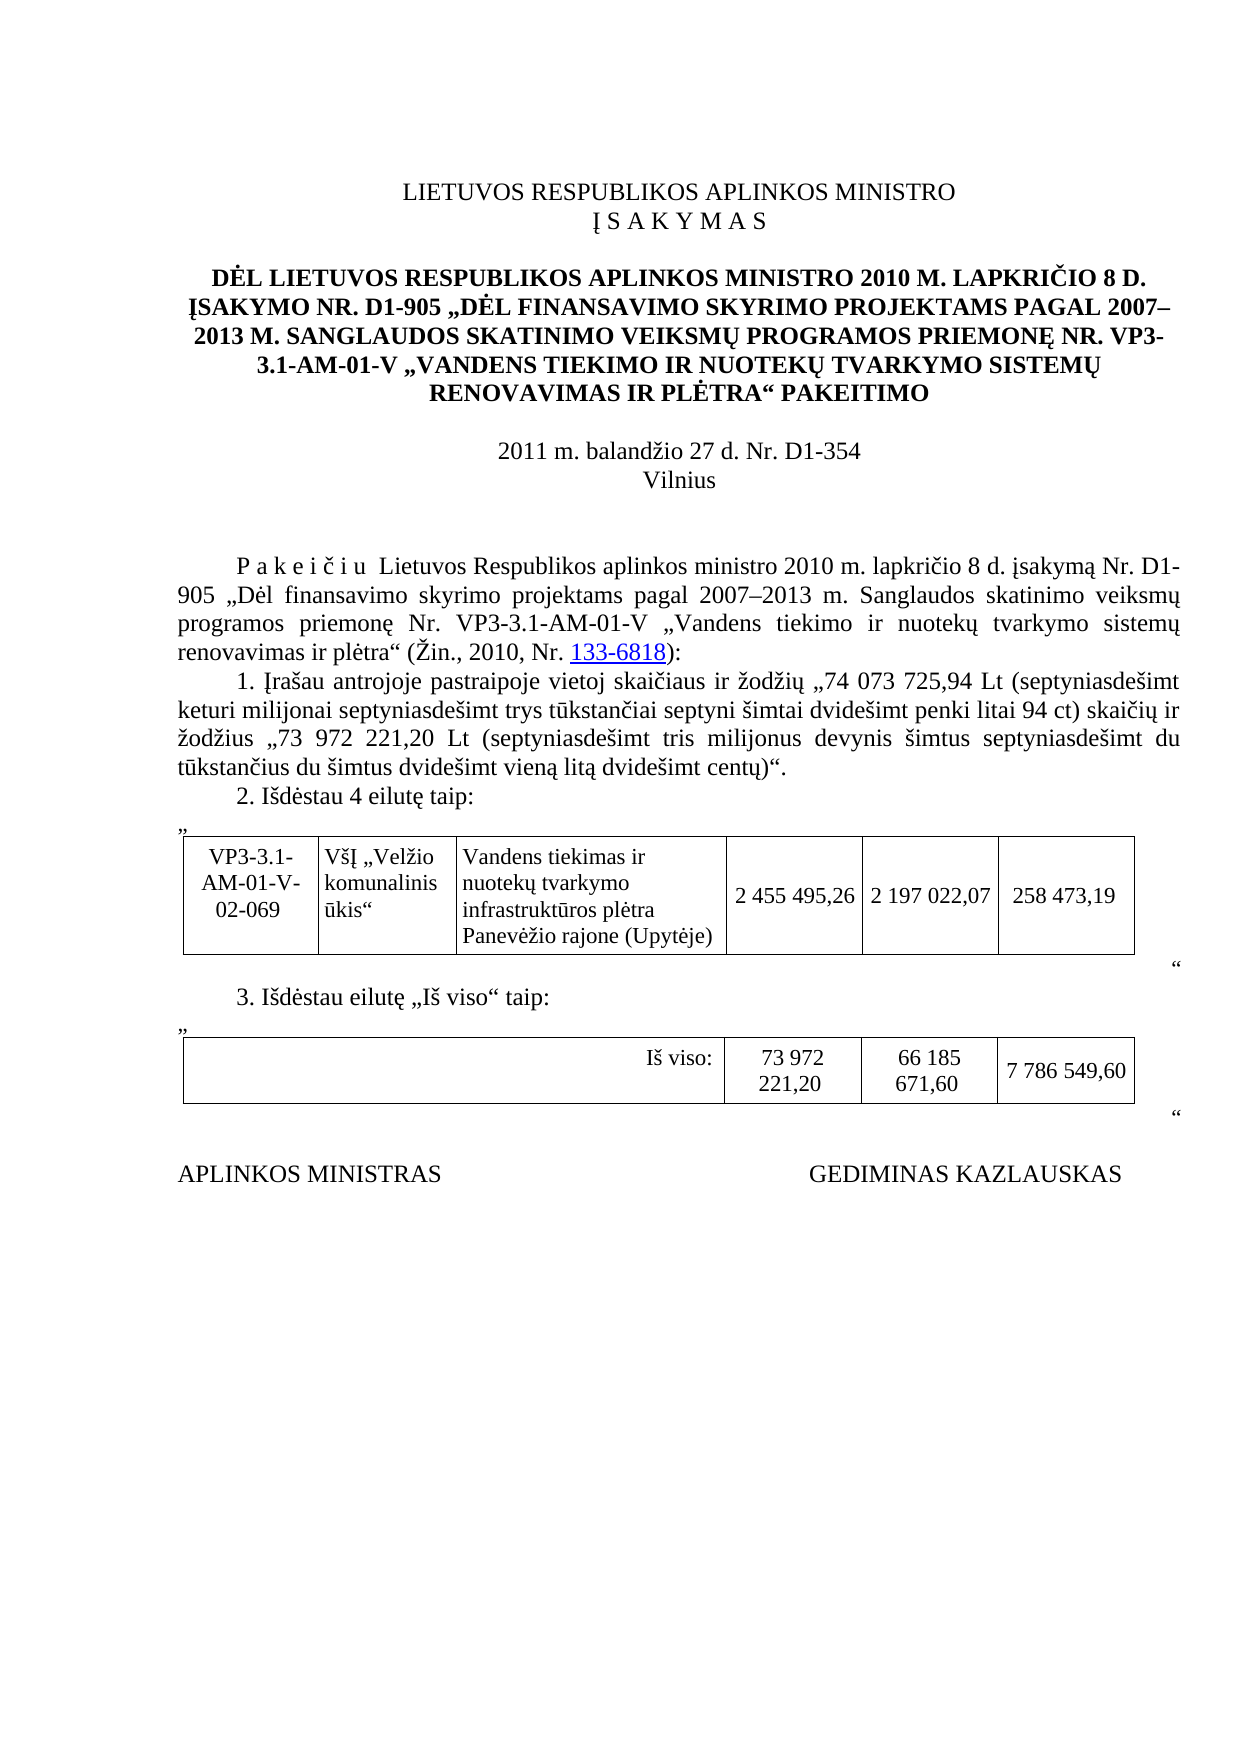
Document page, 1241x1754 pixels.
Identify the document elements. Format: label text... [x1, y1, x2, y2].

text 3. Išdėstau eilutę „Iš viso“ taip: [177, 982, 1181, 1011]
text „ [177, 810, 1181, 836]
table_header Vandens tiekimas ir nuotekų tvarkymo infrastruktūros plėtra Panevėžio rajone (Upytėje) [457, 837, 726, 954]
text 2. Išdėstau 4 eilutę taip: [177, 781, 1181, 810]
table_header 2 197 022,07 [863, 837, 998, 954]
text 1. Įrašau antrojoje pastraipoje vietoj skaičiaus ir žodžių „74 073 725,94 Lt (septyniasdešimt keturi milijonai septyniasdešimt trys tūkstančiai septyni šimtai dvidešimt penki litai 94 ct) skaičių ir žodžius „73 972 221,20 Lt (septyniasdešimt tris milijonus devynis šimtus septyniasdešimt du tūkstančius du šimtus dvidešimt vieną litą dvidešimt centų)“. [177, 666, 1181, 781]
text ĮSAKYMAS [177, 206, 1181, 235]
text “ [177, 1103, 1181, 1130]
table_header VšĮ „Velžio komunalinis ūkis“ [319, 837, 456, 954]
table_header 2 455 495,26 [727, 837, 862, 954]
text Aplinkos ministras Gediminas Kazlauskas [177, 1159, 1181, 1187]
text Pakeičiu Lietuvos Respublikos aplinkos ministro 2010 m. lapkričio 8 d. įsakymą Nr. D1-905 „Dėl finansavimo skyrimo projektams pagal 2007–2013 m. Sanglaudos skatinimo veiksmų programos priemonę Nr. VP3-3.1-AM-01-V „Vandens tiekimo ir nuotekų tvarkymo sistemų renovavimas ir plėtra“ (Žin., 2010, Nr. 133-6818): [177, 551, 1181, 666]
text Vilnius [177, 465, 1181, 493]
table_header 258 473,19 [999, 837, 1134, 954]
table_header 7 786 549,60 [998, 1038, 1134, 1102]
text „ [177, 1011, 1181, 1037]
text LIETUVOS RESPUBLIKOS APLINKOS MINISTRO [177, 177, 1181, 206]
text DĖL LIETUVOS RESPUBLIKOS APLINKOS MINISTRO 2010 M. LAPKRIČIO 8 D. ĮSAKYMO Nr. D1-905 „DĖL FINANSAVIMO SKYRIMO PROJEKTAMS PAGAL 2007–2013 M. SANGLAUDOS SKATINIMO VEIKSMŲ PROGRAMOS PRIEMONĘ Nr. VP3-3.1-AM-01-V „VANDENS TIEKIMO IR NUOTEKŲ TVARKYMO SISTEMŲ RENOVAVIMAS IR PLĖTRA“ PAKEITIMO [177, 263, 1181, 407]
table_header 73 972 221,20 [725, 1038, 861, 1102]
text “ [177, 955, 1181, 982]
table_header VP3-3.1-AM-01-V-02-069 [184, 837, 318, 954]
text 2011 m. balandžio 27 d. Nr. D1-354 [177, 436, 1181, 465]
table_header Iš viso: [184, 1038, 724, 1102]
table_header 66 185 671,60 [862, 1038, 997, 1102]
